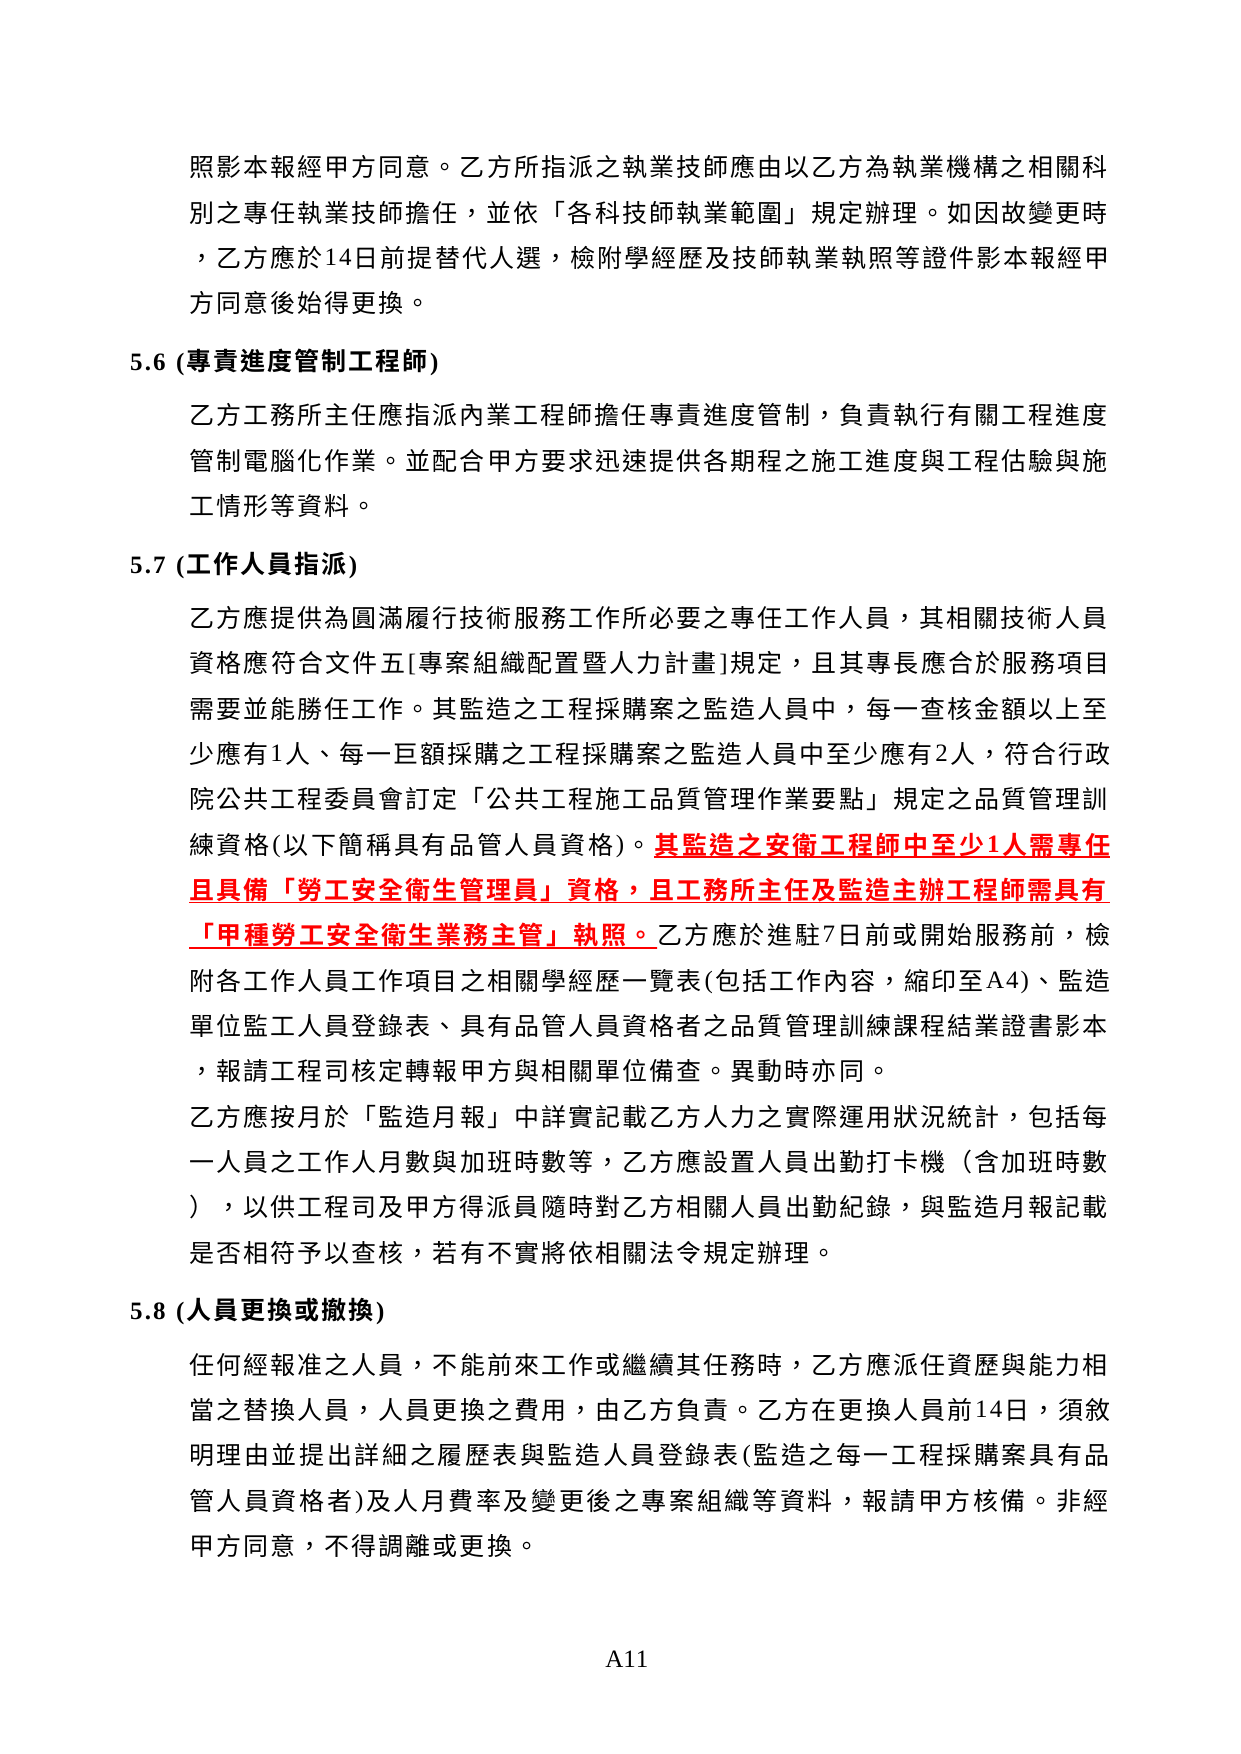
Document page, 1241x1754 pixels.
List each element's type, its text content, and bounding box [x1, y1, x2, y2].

text 乙方應提供為圓滿履行技術服務工作所必要之專任工作人員，其相關技術人員資格應符合文件五[專案組織配置暨人力計畫]規定，且其專長應合於服務項目需要並能勝任工作。其監造之工程採購案之監造人員中，每一查核金額以上至少應有1人、每一巨額採購之工程採購案之監造人員中至少應有2人，符合行政院公共工程委員會訂定「公共工程施工品質管理作業要點」規定之品質管理訓練資格(以下簡稱具有品管人員資格)。其監造之安衛工程師中至少1人需專任且具備「勞工安全衛生管理員」資格，且工務所主任及監造主辦工程師需具有 [189, 599, 1110, 902]
text 任何經報准之人員，不能前來工作或繼續其任務時，乙方應派任資歷與能力相當之替換人員，人員更換之費用，由乙方負責。乙方在更換人員前14日，須敘明理由並提出詳細之履歷表與監造人員登錄表(監造之每一工程採購案具有品管人員資格者)及人月費率及變更後之專案組織等資料，報請甲方核備。非經甲方同意，不得調離或更換。 [189, 1345, 1110, 1563]
subtitle (工作人員指派) [130, 544, 1110, 581]
subtitle (人員更換或撤換) [130, 1291, 1110, 1327]
text 照影本報經甲方同意。乙方所指派之執業技師應由以乙方為執業機構之相關科別之專任執業技師擔任，並依「各科技師執業範圍」規定辦理。如因故變更時，乙方應於14日前提替代人選，檢附學經歷及技師執業執照等證件影本報經甲方同意後始得更換。 [189, 148, 1110, 320]
subtitle (專責進度管制工程師) [130, 341, 1110, 378]
text 「甲種勞工安全衛生業務主管」執照。乙方應於進駐7日前或開始服務前，檢附各工作人員工作項目之相關學經歷一覽表(包括工作內容，縮印至A4)、監造單位監工人員登錄表、具有品管人員資格者之品質管理訓練課程結業證書影本，報請工程司核定轉報甲方與相關單位備查。異動時亦同。 [189, 903, 1110, 1088]
text 乙方應按月於「監造月報」中詳實記載乙方人力之實際運用狀況統計，包括每一人員之工作人月數與加班時數等，乙方應設置人員出勤打卡機（含加班時數），以供工程司及甲方得派員隨時對乙方相關人員出勤紀錄，與監造月報記載是否相符予以查核，若有不實將依相關法令規定辦理。 [189, 1097, 1110, 1269]
text 乙方工務所主任應指派內業工程師擔任專責進度管制，負責執行有關工程進度管制電腦化作業。並配合甲方要求迅速提供各期程之施工進度與工程估驗與施工情形等資料。 [189, 396, 1110, 523]
